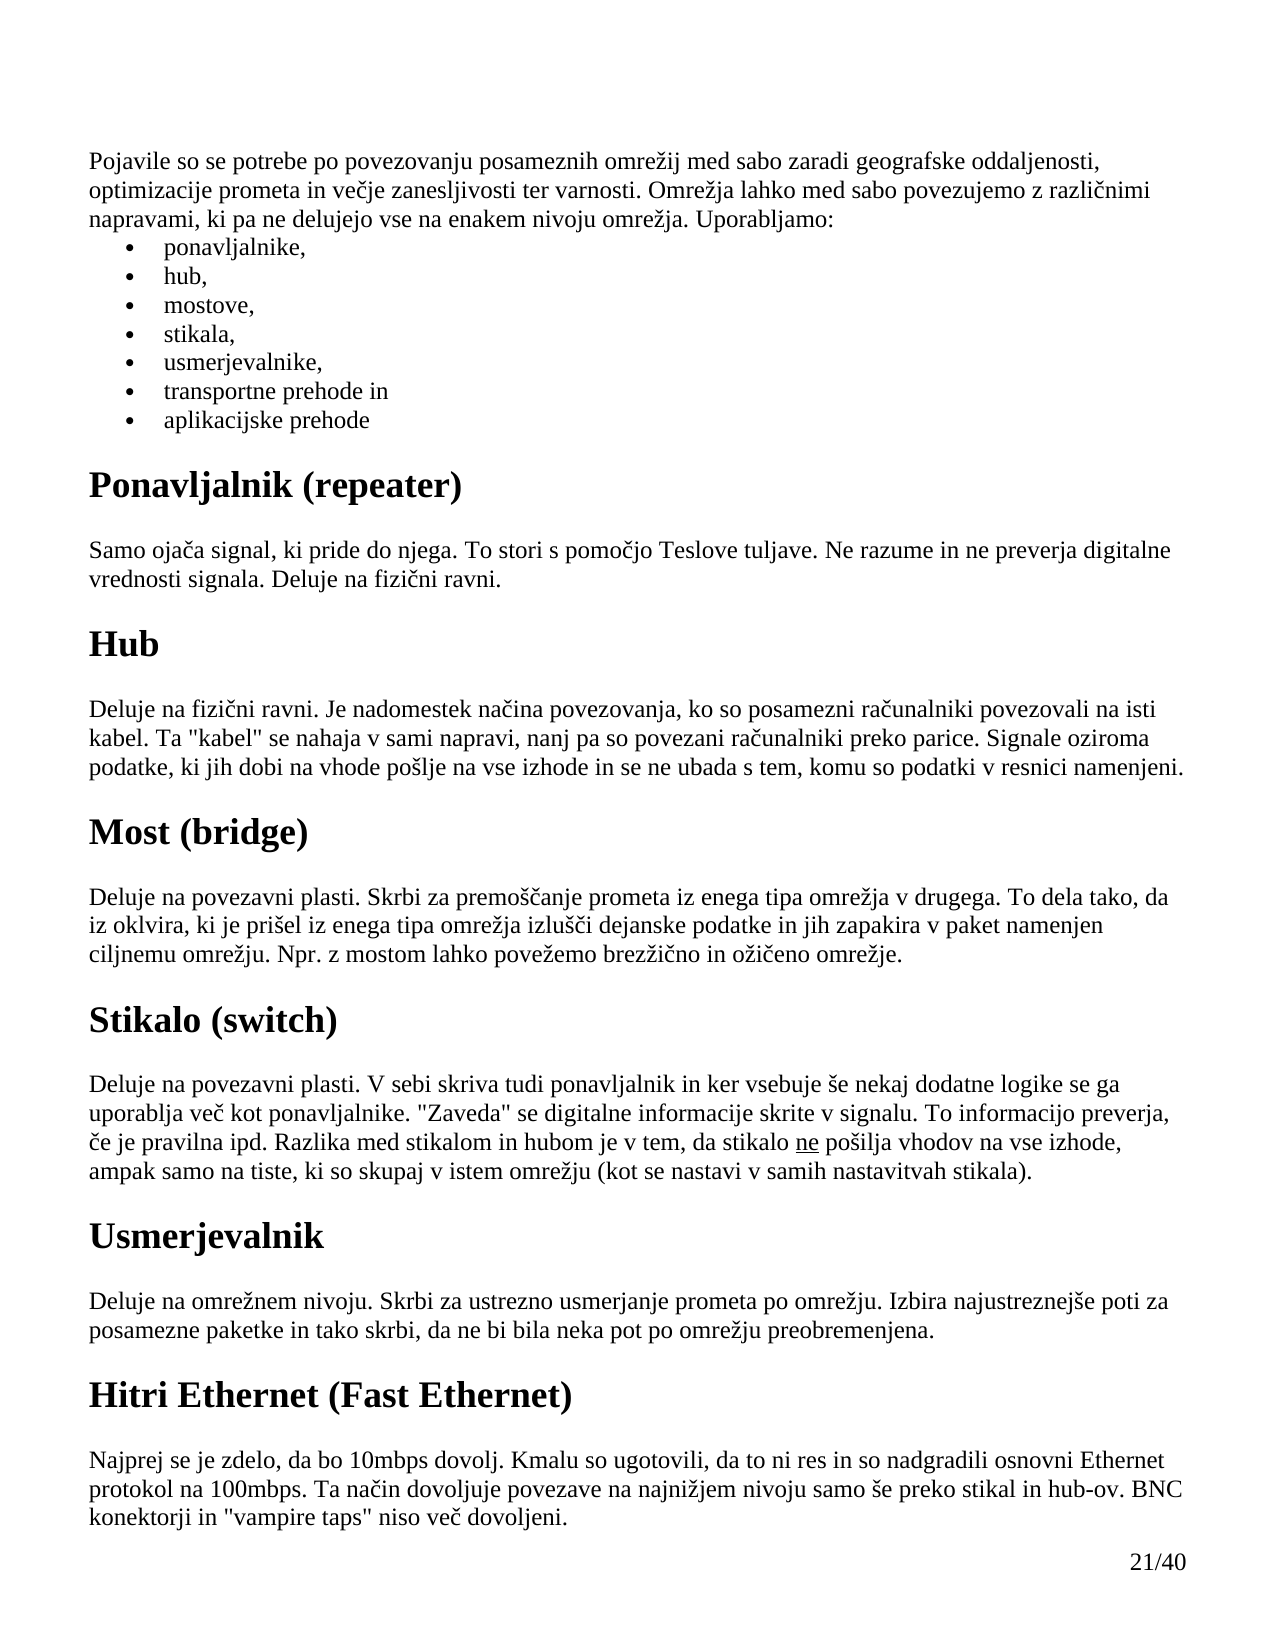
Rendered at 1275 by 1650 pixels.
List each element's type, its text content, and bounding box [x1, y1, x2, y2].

text Deluje na fizični ravni. Je nadomestek načina povezovanja, ko so posamezni računalniki povezovali na isti kabel. Ta "kabel" se nahaja v sami napravi, nanj pa so povezani računalniki preko parice. Signale oziroma podatke, ki jih dobi na vhode pošlje na vse izhode in se ne ubada s tem, komu so podatki v resnici namenjeni. [89, 694, 1186, 780]
text Deluje na omrežnem nivoju. Skrbi za ustrezno usmerjanje prometa po omrežju. Izbira najustreznejše poti za posamezne paketke in tako skrbi, da ne bi bila neka pot po omrežju preobremenjena. [89, 1286, 1186, 1343]
list mostove, [126, 290, 1186, 319]
list aplikacijske prehode [126, 405, 1186, 434]
subtitle Most (bridge) [89, 809, 1186, 853]
text Deluje na povezavni plasti. Skrbi za premoščanje prometa iz enega tipa omrežja v drugega. To dela tako, da iz oklvira, ki je prišel iz enega tipa omrežja izlušči dejanske podatke in jih zapakira v paket namenjen ciljnemu omrežju. Npr. z mostom lahko povežemo brezžično in ožičeno omrežje. [89, 882, 1186, 968]
subtitle Usmerjevalnik [89, 1214, 1186, 1257]
subtitle Hitri Ethernet (Fast Ethernet) [89, 1373, 1186, 1416]
subtitle Ponavljalnik (repeater) [89, 463, 1186, 506]
list usmerjevalnike, [126, 347, 1186, 376]
list transportne prehode in [126, 376, 1186, 405]
list hub, [126, 261, 1186, 290]
subtitle Stikalo (switch) [89, 997, 1186, 1040]
list ponavljalnike, [126, 232, 1186, 261]
text Najprej se je zdelo, da bo 10mbps dovolj. Kmalu so ugotovili, da to ni res in so nadgradili osnovni Ethernet protokol na 100mbps. Ta način dovoljuje povezave na najnižjem nivoju samo še preko stikal in hub-ov. BNC konektorji in "vampire taps" niso več dovoljeni. [89, 1445, 1186, 1531]
subtitle Hub [89, 622, 1186, 665]
text Samo ojača signal, ki pride do njega. To stori s pomočjo Teslove tuljave. Ne razume in ne preverja digitalne vrednosti signala. Deluje na fizični ravni. [89, 535, 1186, 593]
text Pojavile so se potrebe po povezovanju posameznih omrežij med sabo zaradi geografske oddaljenosti, optimizacije prometa in večje zanesljivosti ter varnosti. Omrežja lahko med sabo povezujemo z različnimi napravami, ki pa ne delujejo vse na enakem nivoju omrežja. Uporabljamo: [89, 89, 1186, 232]
list stikala, [126, 319, 1186, 347]
text Deluje na povezavni plasti. V sebi skriva tudi ponavljalnik in ker vsebuje še nekaj dodatne logike se ga uporablja več kot ponavljalnike. "Zaveda" se digitalne informacije skrite v signalu. To informacijo preverja, če je pravilna ipd. Razlika med stikalom in hubom je v tem, da stikalo ne pošilja vhodov na vse izhode, ampak samo na tiste, ki so skupaj v istem omrežju (kot se nastavi v samih nastavitvah stikala). [89, 1069, 1186, 1184]
